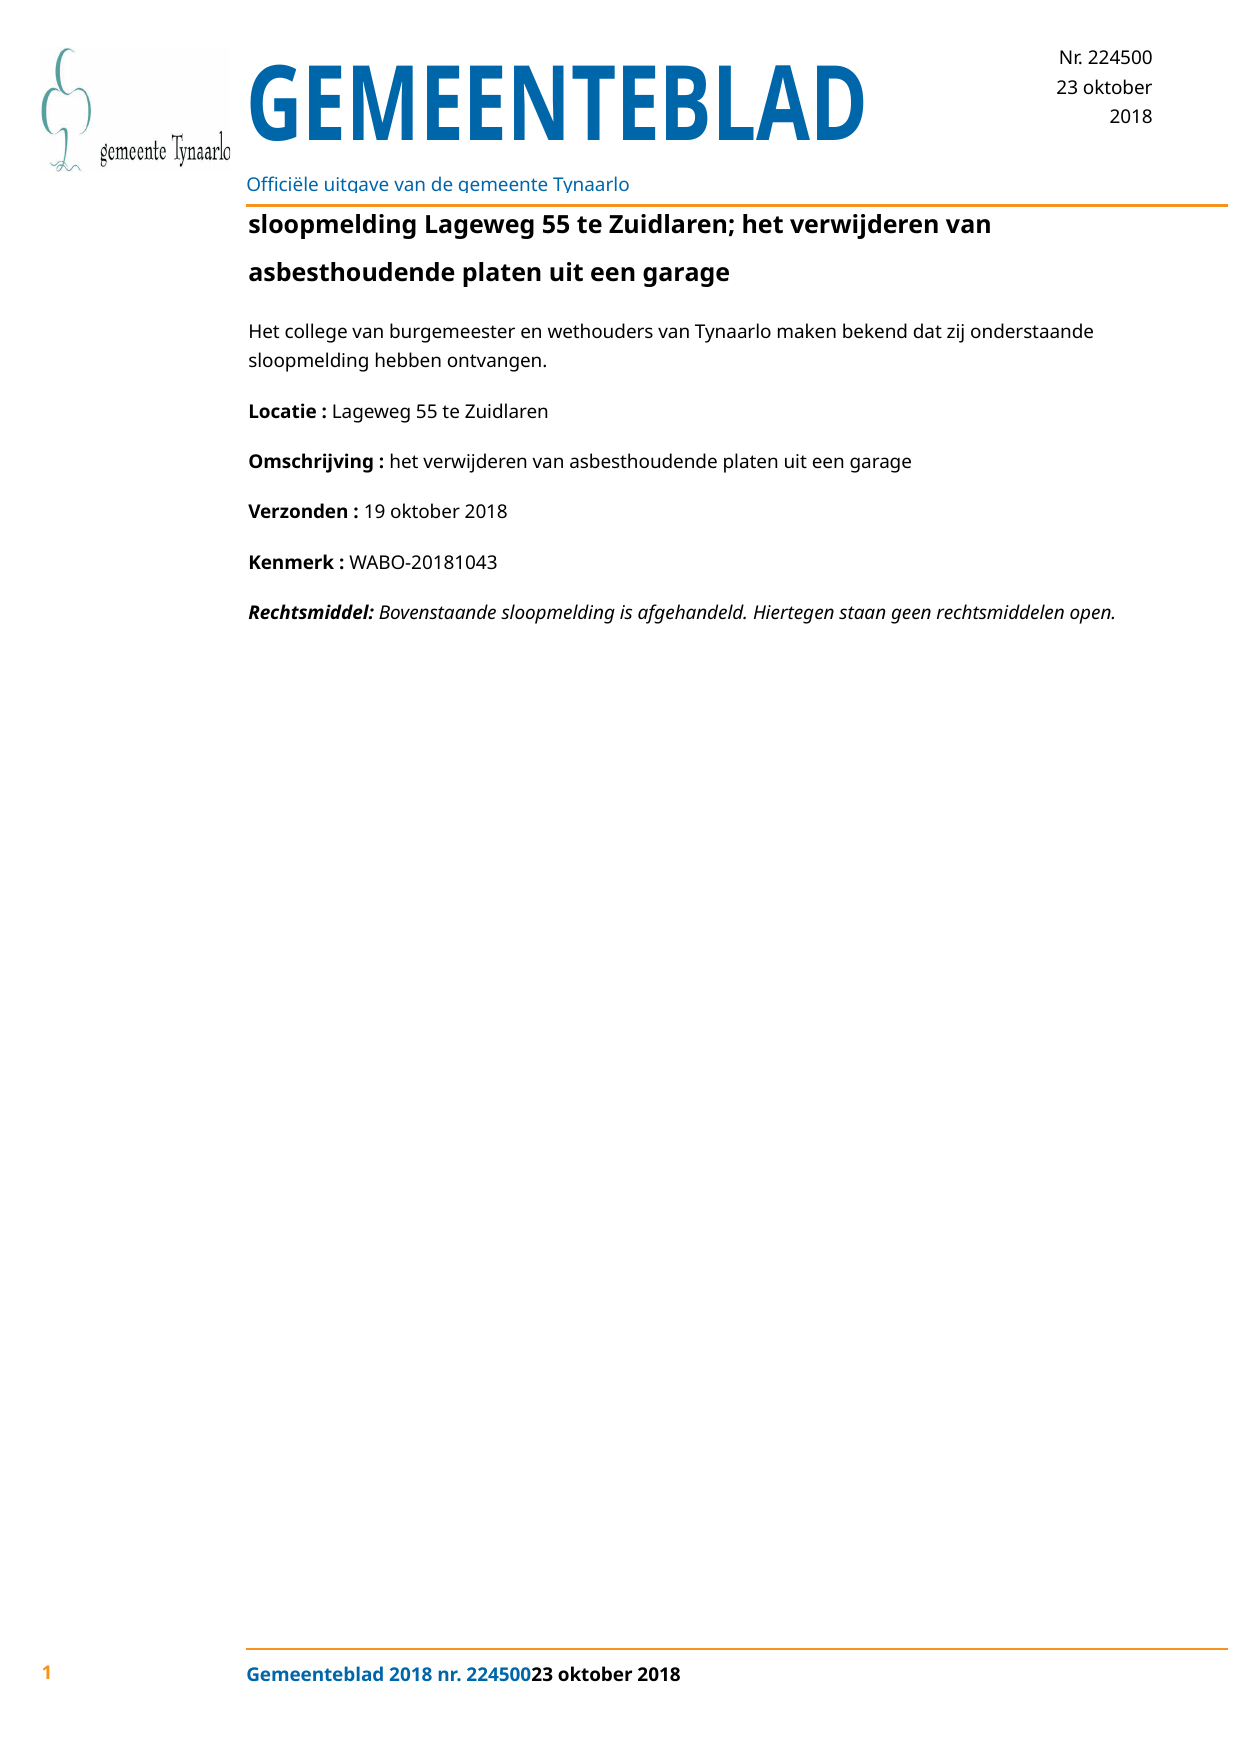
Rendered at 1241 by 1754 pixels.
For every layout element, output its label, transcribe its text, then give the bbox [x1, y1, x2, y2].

text Rechtsmiddel: Bovenstaande sloopmelding is afgehandeld. Hiertegen staan geen rechtsmiddelen open. [248, 599, 1152, 625]
text Locatie : Lageweg 55 te Zuidlaren [248, 398, 1152, 424]
text Verzonden : 19 oktober 2018 [248, 499, 1152, 524]
text sloopmelding Lageweg 55 te Zuidlaren; het verwijderen van asbesthoudende platen uit een garage [248, 207, 1152, 288]
text Het college van burgemeester en wethouders van Tynaarlo maken bekend dat zij onderstaande sloopmelding hebben ontvangen. [248, 318, 1152, 373]
text Omschrijving : het verwijderen van asbesthoudende platen uit een garage [248, 448, 1152, 474]
text Kenmerk : WABO-20181043 [248, 549, 1152, 575]
picture [41, 47, 231, 172]
